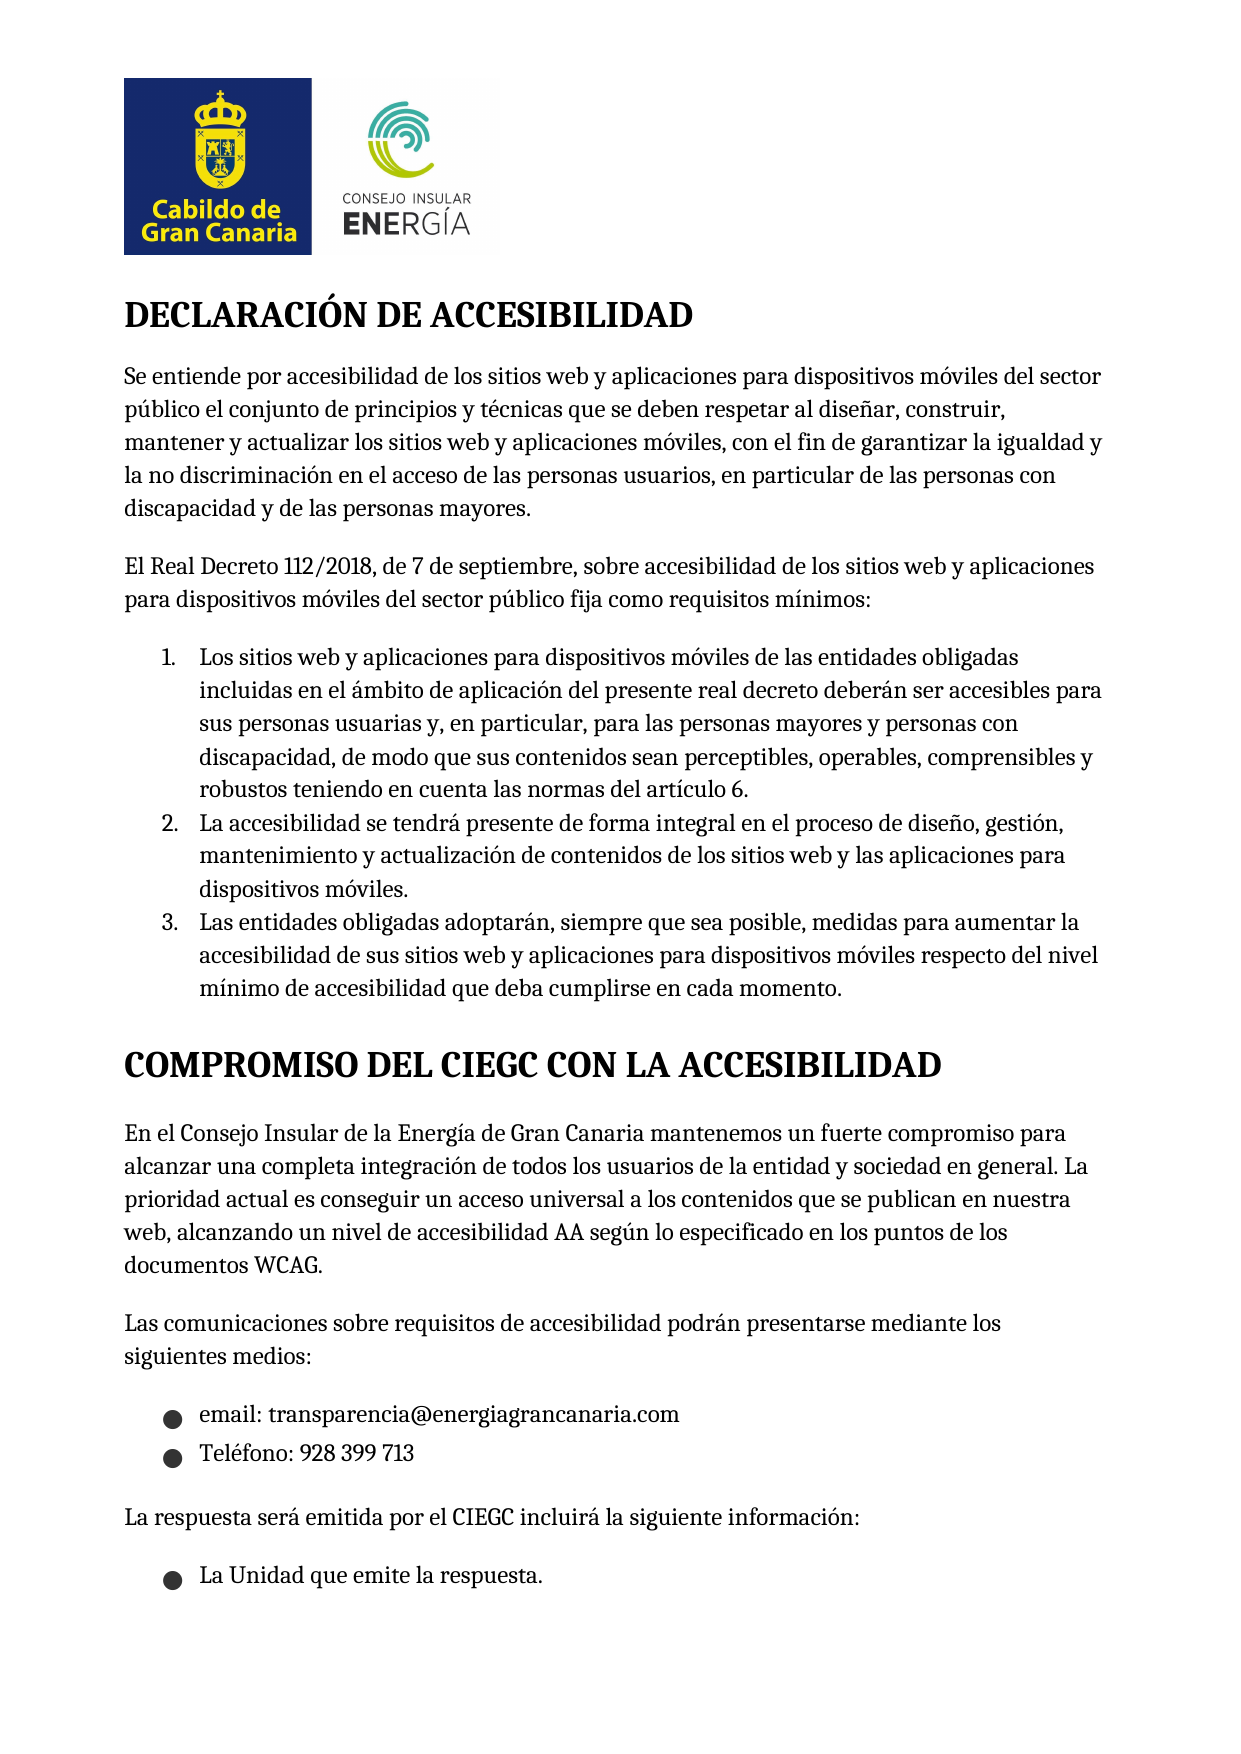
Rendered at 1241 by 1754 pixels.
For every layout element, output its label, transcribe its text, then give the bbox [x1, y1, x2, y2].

subtitle El Real Decreto 112/2018, de 7 de septiembre, sobre accesibilidad de los sitios web y aplicaciones para dispositivos móviles del sector público fija como requisitos mínimos: [124, 552, 1104, 614]
subtitle email: transparencia@energiagrancanaria.com [162, 1400, 1104, 1434]
subtitle La Unidad que emite la respuesta. [162, 1561, 1104, 1595]
subtitle La accesibilidad se tendrá presente de forma integral en el proceso de diseño, gestión, mantenimiento y actualización de contenidos de los sitios web y las aplicaciones para dispositivos móviles. [162, 808, 1104, 903]
subtitle Las comunicaciones sobre requisitos de accesibilidad podrán presentarse mediante los siguientes medios: [124, 1309, 1104, 1371]
subtitle En el Consejo Insular de la Energía de Gran Canaria mantenemos un fuerte compromiso para alcanzar una completa integración de todos los usuarios de la entidad y sociedad en general. La prioridad actual es conseguir un acceso universal a los contenidos que se publican en nuestra web, alcanzando un nivel de accesibilidad AA según lo especificado en los puntos de los documentos WCAG. [124, 1119, 1104, 1279]
subtitle DECLARACIÓN DE ACCESIBILIDAD [124, 292, 1104, 337]
subtitle Teléfono: 928 399 713 [162, 1439, 1104, 1473]
subtitle Los sitios web y aplicaciones para dispositivos móviles de las entidades obligadas incluidas en el ámbito de aplicación del presente real decreto deberán ser accesibles para sus personas usuarias y, en particular, para las personas mayores y personas con discapacidad, de modo que sus contenidos sean perceptibles, operables, comprensibles y robustos teniendo en cuenta las normas del artículo 6. [162, 643, 1104, 804]
picture [124, 78, 500, 255]
subtitle Se entiende por accesibilidad de los sitios web y aplicaciones para dispositivos móviles del sector público el conjunto de principios y técnicas que se deben respetar al diseñar, construir, mantener y actualizar los sitios web y aplicaciones móviles, con el fin de garantizar la igualdad y la no discriminación en el acceso de las personas usuarios, en particular de las personas con discapacidad y de las personas mayores. [124, 362, 1104, 523]
subtitle Las entidades obligadas adoptarán, siempre que sea posible, medidas para aumentar la accesibilidad de sus sitios web y aplicaciones para dispositivos móviles respecto del nivel mínimo de accesibilidad que deba cumplirse en cada momento. [162, 907, 1104, 1002]
subtitle COMPROMISO DEL CIEGC CON LA ACCESIBILIDAD [124, 1044, 1104, 1087]
subtitle La respuesta será emitida por el CIEGC incluirá la siguiente información: [124, 1503, 1104, 1532]
